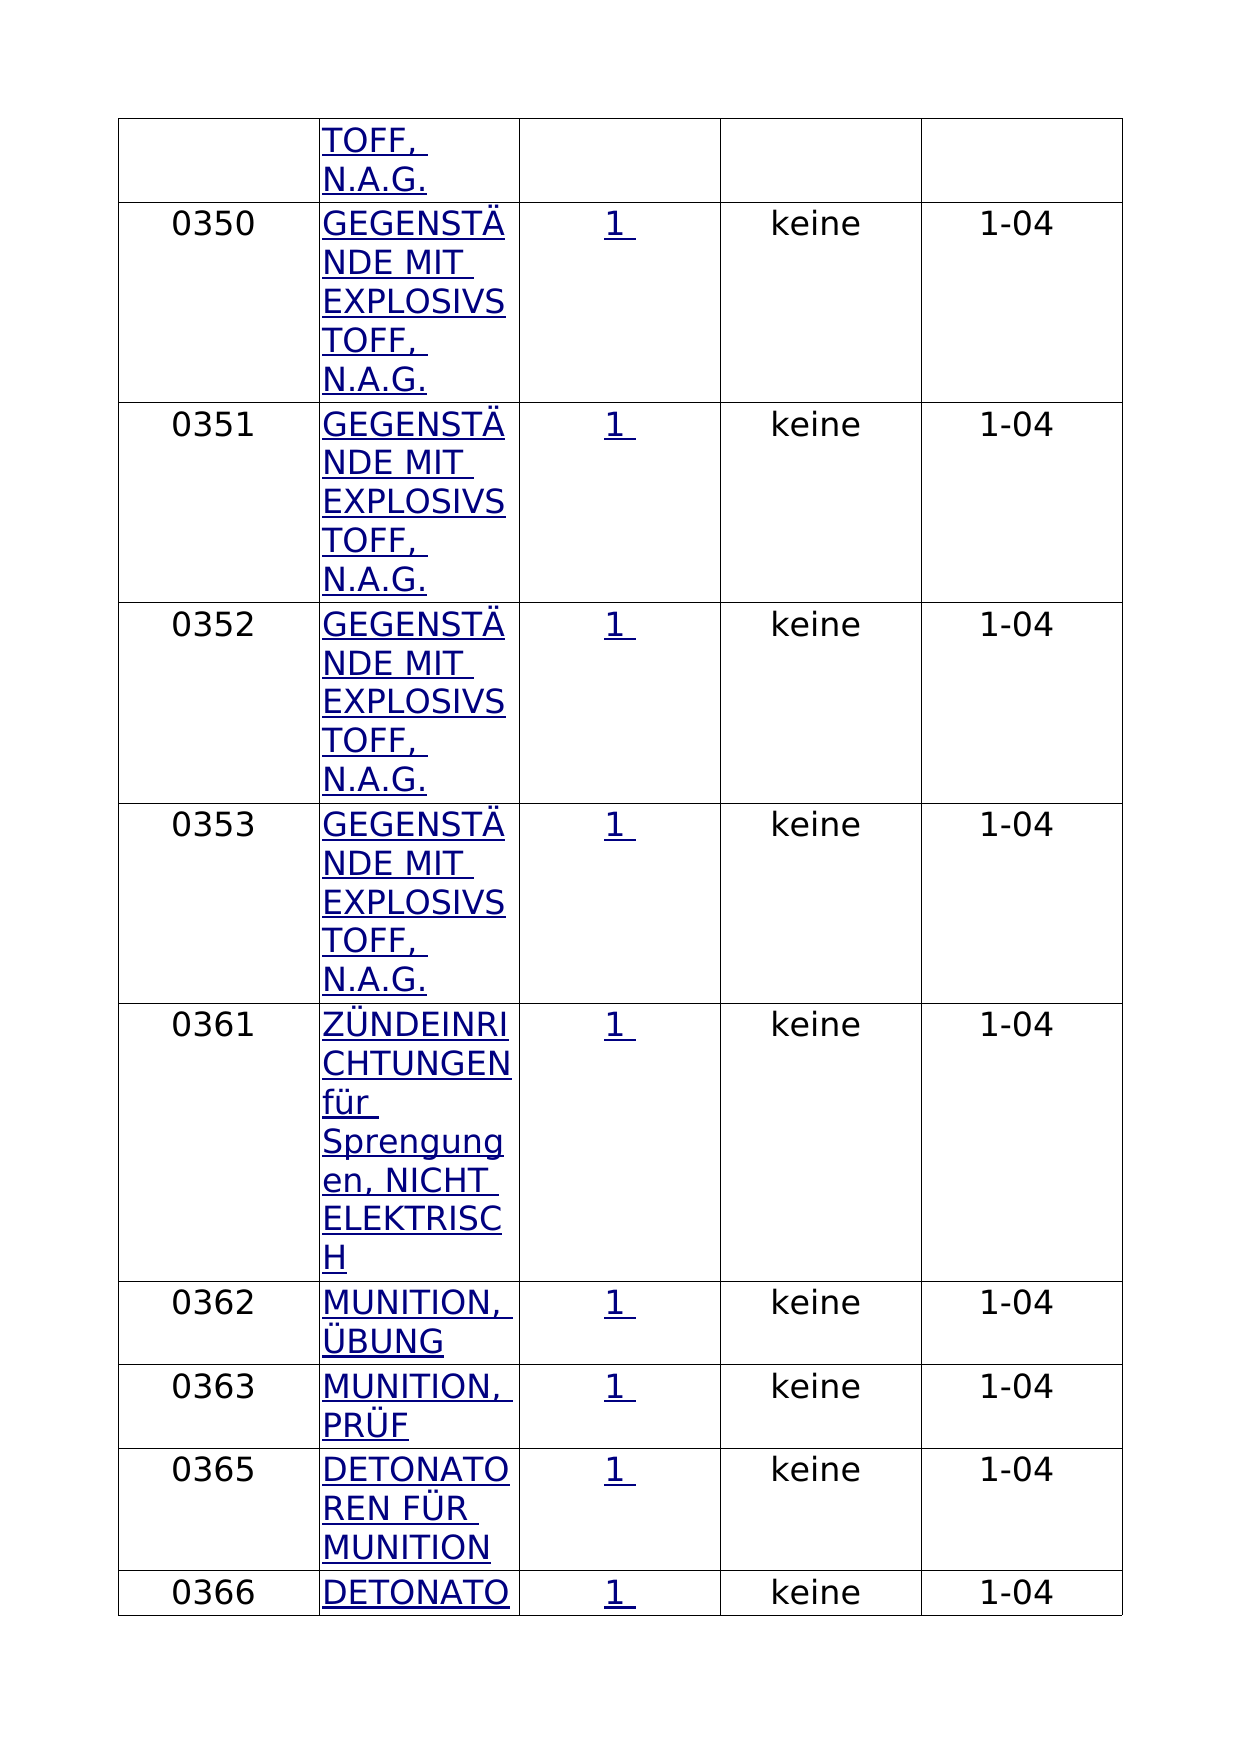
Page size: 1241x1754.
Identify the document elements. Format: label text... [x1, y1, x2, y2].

table_cell TOFF, N.A.G. [320, 119, 519, 202]
table_cell 1-04 [922, 804, 1122, 1003]
table_cell 0351 [119, 403, 319, 602]
table_cell ZÜNDEINRICHTUNGEN für Sprengungen, NICHT ELEKTRISCH [320, 1004, 519, 1281]
table_cell 0350 [119, 203, 319, 402]
table_cell [119, 119, 319, 202]
table_cell 1 [520, 1571, 720, 1615]
table_cell 1-04 [922, 1449, 1122, 1570]
table_cell 0365 [119, 1449, 319, 1570]
table_cell keine [721, 1282, 921, 1364]
table_cell 0352 [119, 603, 319, 802]
table_cell 1 [520, 203, 720, 402]
table_cell 0353 [119, 804, 319, 1003]
table_cell 1-04 [922, 1004, 1122, 1281]
table_cell 1 [520, 403, 720, 602]
table_cell 1 [520, 1449, 720, 1570]
table_cell 1 [520, 804, 720, 1003]
table_cell GEGENSTÄNDE MIT EXPLOSIVSTOFF, N.A.G. [320, 403, 519, 602]
table_cell keine [721, 1449, 921, 1570]
table_cell keine [721, 804, 921, 1003]
table_cell GEGENSTÄNDE MIT EXPLOSIVSTOFF, N.A.G. [320, 603, 519, 802]
table_cell keine [721, 203, 921, 402]
table_cell DETONATOREN FÜR MUNITION [320, 1449, 519, 1570]
table_cell 0362 [119, 1282, 319, 1364]
table_cell 0366 [119, 1571, 319, 1615]
table_cell keine [721, 1365, 921, 1448]
table_cell DETONATO [320, 1571, 519, 1615]
table_cell 1-04 [922, 203, 1122, 402]
table_cell MUNITION, PRÜF [320, 1365, 519, 1448]
table_cell 0363 [119, 1365, 319, 1448]
table_cell 1 [520, 1004, 720, 1281]
table_cell 1 [520, 1282, 720, 1364]
table_cell 1 [520, 1365, 720, 1448]
table_cell [520, 119, 720, 202]
table_cell 1-04 [922, 1365, 1122, 1448]
table_cell [922, 119, 1122, 202]
table_cell 1 [520, 603, 720, 802]
table_cell keine [721, 1571, 921, 1615]
table_cell 1-04 [922, 1282, 1122, 1364]
table_cell 1-04 [922, 1571, 1122, 1615]
table_cell 1-04 [922, 403, 1122, 602]
table_cell 1-04 [922, 603, 1122, 802]
table_cell MUNITION, ÜBUNG [320, 1282, 519, 1364]
table_cell keine [721, 603, 921, 802]
table_cell GEGENSTÄNDE MIT EXPLOSIVSTOFF, N.A.G. [320, 203, 519, 402]
table_cell keine [721, 1004, 921, 1281]
table_cell keine [721, 403, 921, 602]
table_cell [721, 119, 921, 202]
table_cell 0361 [119, 1004, 319, 1281]
table_cell GEGENSTÄNDE MIT EXPLOSIVSTOFF, N.A.G. [320, 804, 519, 1003]
